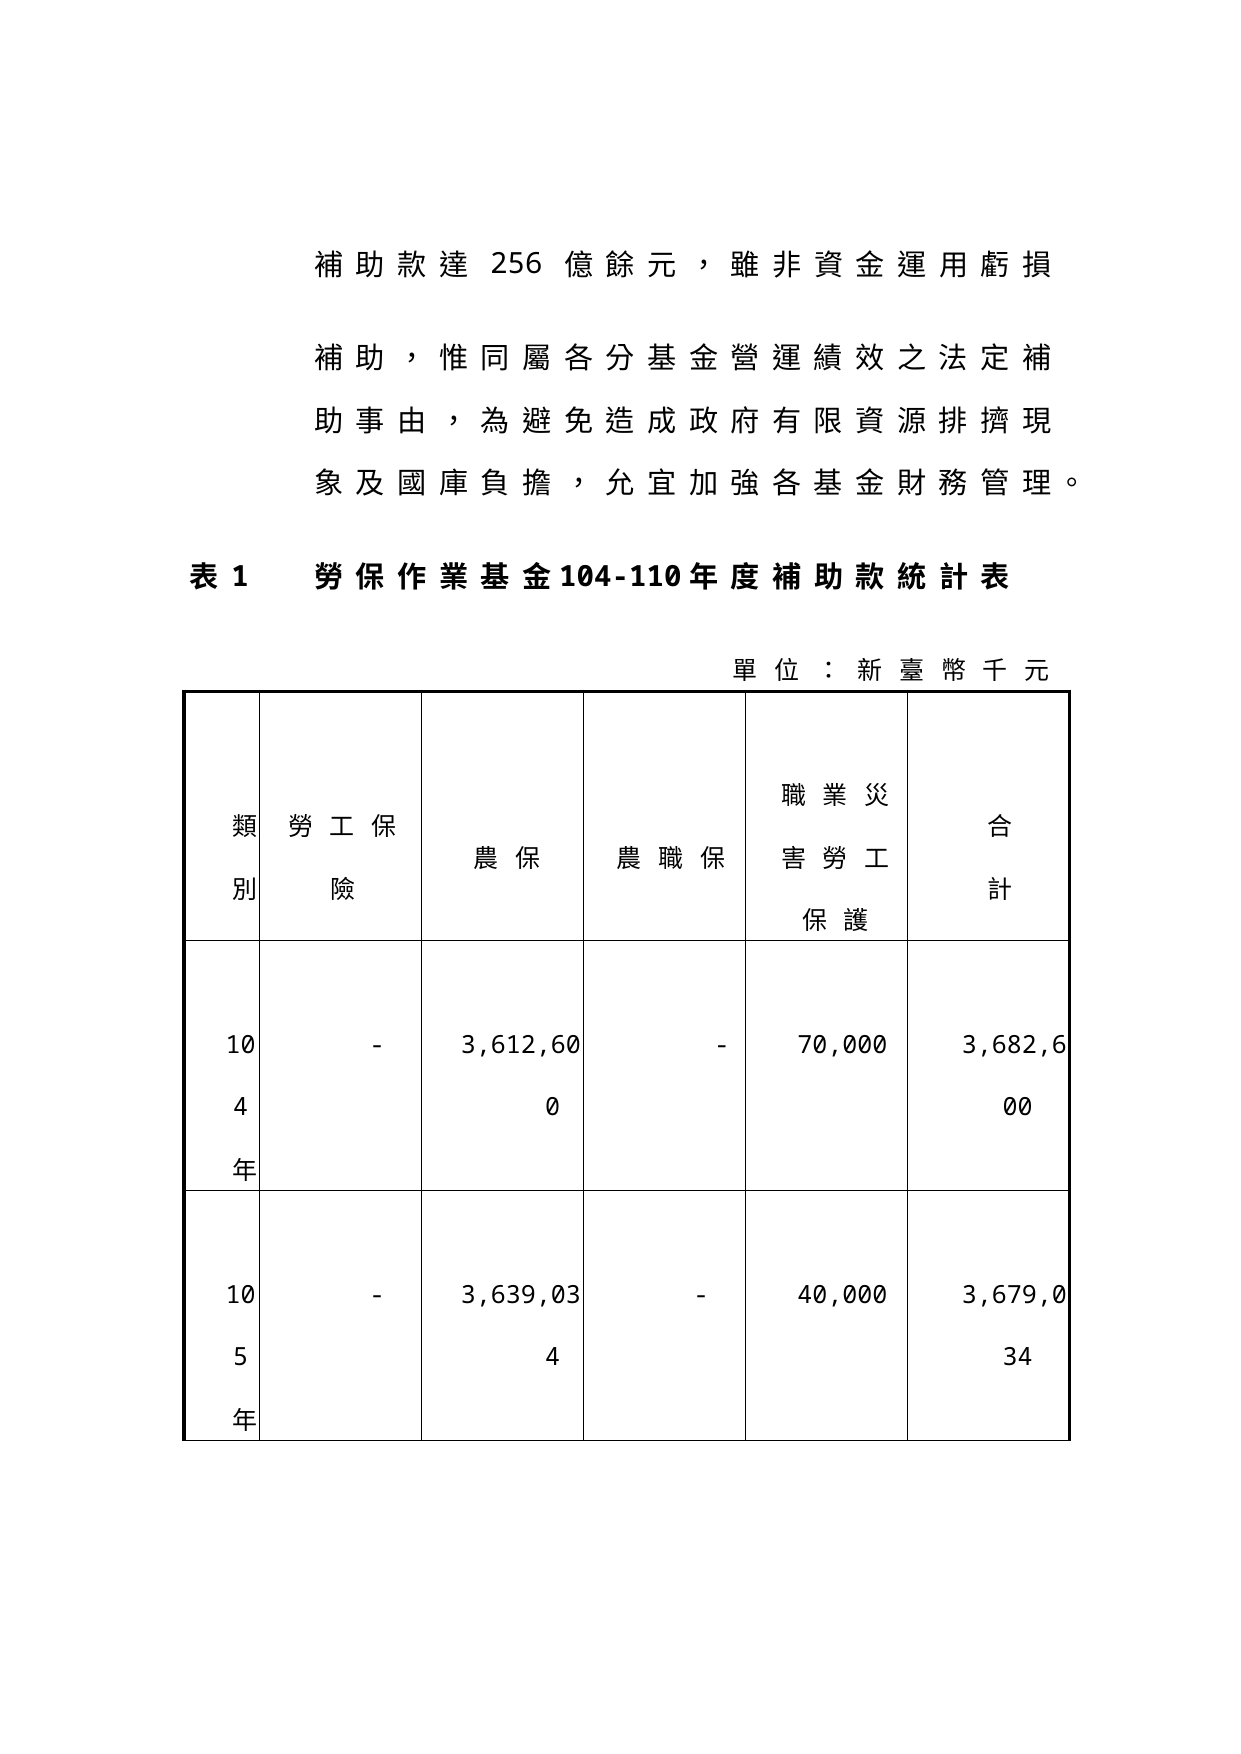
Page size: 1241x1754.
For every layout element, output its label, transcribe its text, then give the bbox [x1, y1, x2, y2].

table_cell 70,000 [746, 941, 907, 1189]
table_cell - [584, 941, 745, 1189]
table_header 類別 [186, 693, 259, 939]
table_cell 104年 [186, 941, 259, 1189]
table_cell 105年 [186, 1191, 259, 1439]
table_header 勞工保險 [260, 693, 421, 939]
table_cell 3,682,600 [908, 941, 1068, 1189]
table_cell - [260, 1191, 421, 1439]
text 表1 勞保作業基金104-110年度補助款統計表 [183, 502, 1058, 627]
table_cell - [260, 941, 421, 1189]
table_cell 3,679,034 [908, 1191, 1068, 1439]
text 單位：新臺幣千元 [242, 627, 1058, 689]
table_cell 40,000 [746, 1191, 907, 1439]
table_header 農保 [422, 693, 583, 939]
table_header 職業災害勞工保護 [746, 693, 907, 939]
table_cell 3,639,034 [422, 1191, 583, 1439]
table_cell 3,612,600 [422, 941, 583, 1189]
table_cell - [584, 1191, 745, 1439]
table_header 農職保 [584, 693, 745, 939]
text (五)前揭勞保作業基金各分基金110年度補助款達256億餘元，雖非資金運用虧損補助，惟同屬各分基金營運績效之法定補助事由，為避免造成政府有限資源排擠現象及國庫負擔，允宜加強各基金財務管理。 [242, 189, 1058, 502]
table_header 合 計 [908, 693, 1068, 939]
